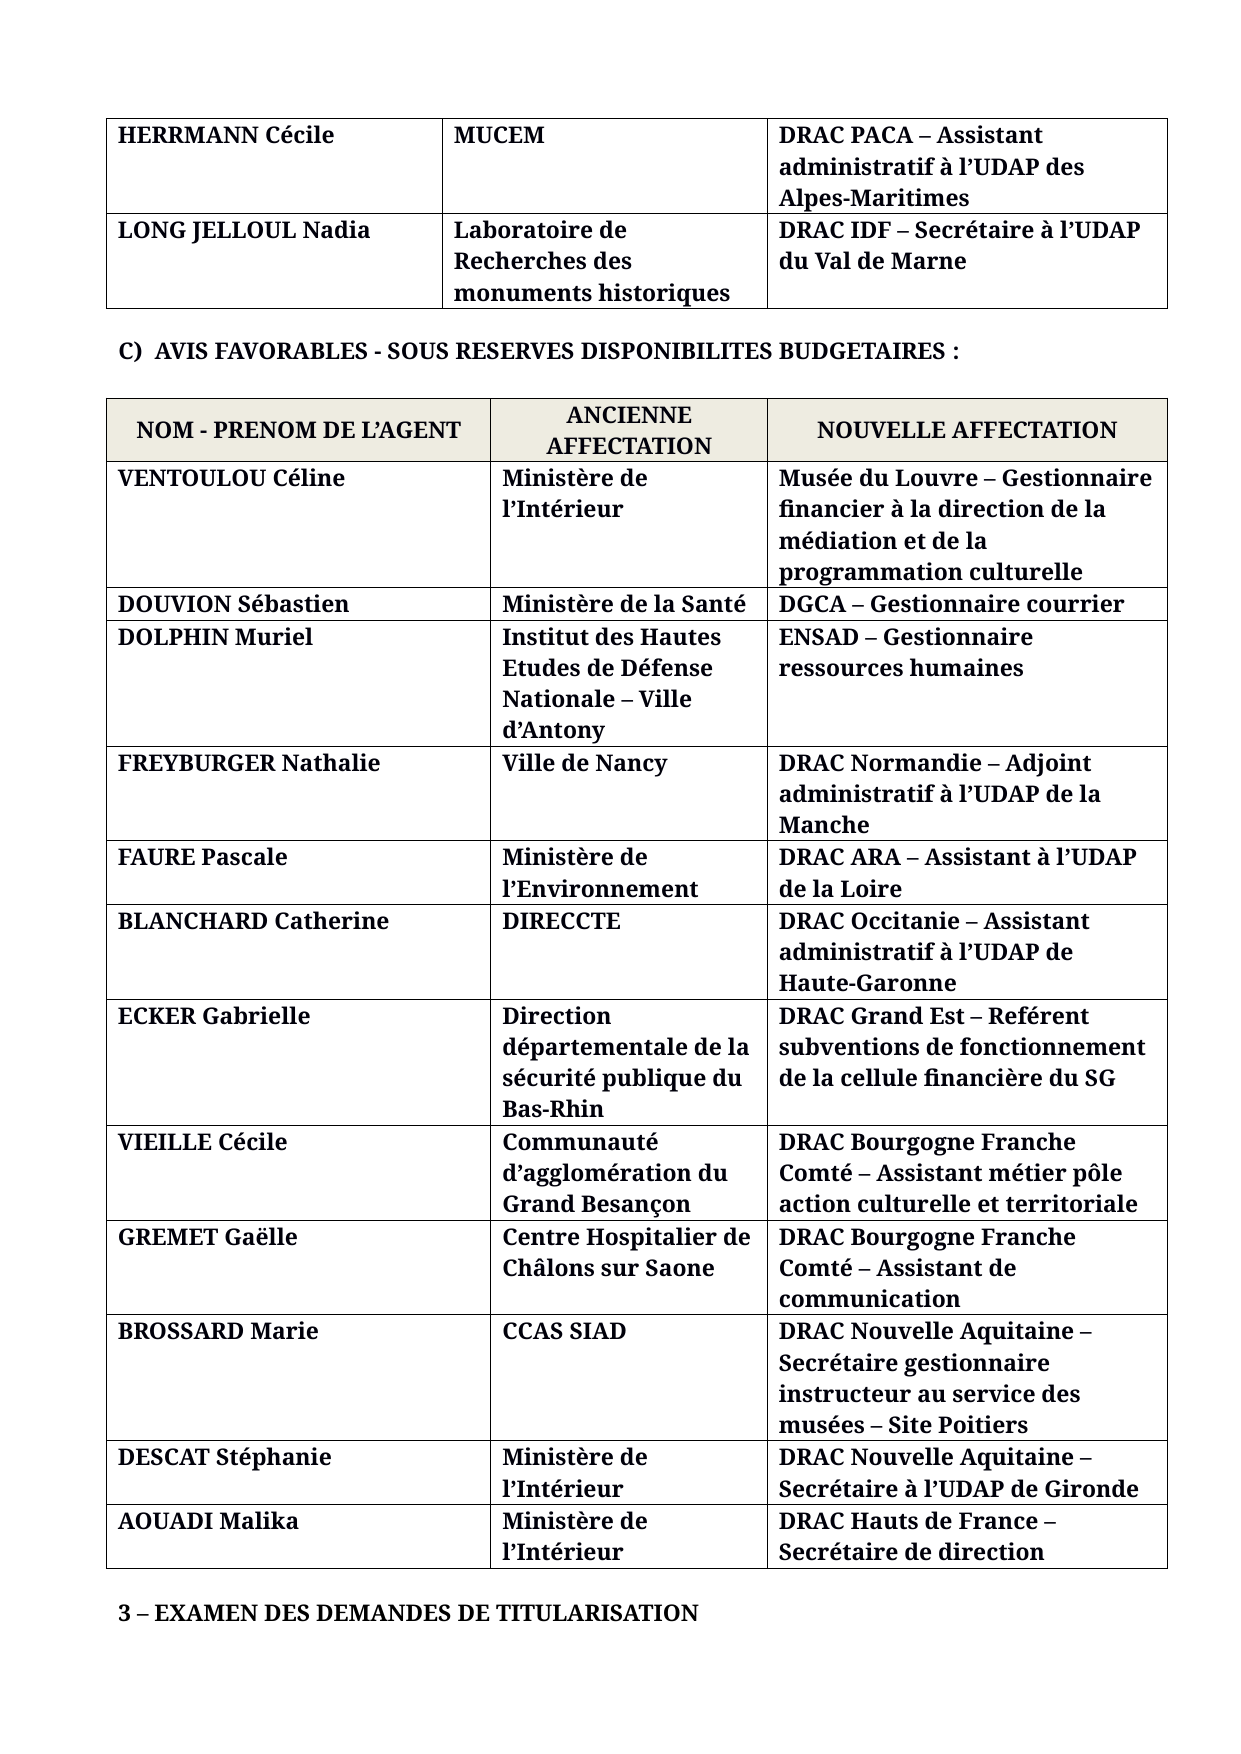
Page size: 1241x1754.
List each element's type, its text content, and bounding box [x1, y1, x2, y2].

table_cell DRAC Nouvelle Aquitaine – Secrétaire gestionnaire instructeur au service des musées – Site Poitiers [768, 1315, 1167, 1440]
table_cell LONG JELLOUL Nadia [107, 214, 442, 308]
table_cell Laboratoire de Recherches des monuments historiques [443, 214, 767, 308]
table_cell Ministère de la Santé [491, 588, 767, 619]
text 3 – EXAMEN DES DEMANDES DE TITULARISATION [118, 1597, 1122, 1628]
table_cell DRAC Bourgogne Franche Comté – Assistant de communication [768, 1221, 1167, 1314]
table_cell DRAC PACA – Assistant administratif à l’UDAP des Alpes-Maritimes [768, 119, 1167, 213]
text C) AVIS FAVORABLES - SOUS RESERVES DISPONIBILITES BUDGETAIRES : [118, 335, 1122, 366]
table_header NOM - PRENOM DE L’AGENT [107, 399, 490, 461]
table_cell MUCEM [443, 119, 767, 213]
table_cell DIRECCTE [491, 905, 767, 999]
table_cell FREYBURGER Nathalie [107, 747, 490, 840]
table_cell DRAC ARA – Assistant à l’UDAP de la Loire [768, 841, 1167, 904]
table_cell DRAC Normandie – Adjoint administratif à l’UDAP de la Manche [768, 747, 1167, 840]
table_cell GREMET Gaëlle [107, 1221, 490, 1314]
table_cell CCAS SIAD [491, 1315, 767, 1440]
table_cell Ministère de l’Intérieur [491, 462, 767, 587]
table_cell DOLPHIN Muriel [107, 621, 490, 746]
table_cell DRAC Bourgogne Franche Comté – Assistant métier pôle action culturelle et territoriale [768, 1126, 1167, 1219]
table_cell Direction départementale de la sécurité publique du Bas-Rhin [491, 1000, 767, 1125]
table_cell VIEILLE Cécile [107, 1126, 490, 1219]
table_cell DGCA – Gestionnaire courrier [768, 588, 1167, 619]
table_cell BLANCHARD Catherine [107, 905, 490, 999]
table_cell Ministère de l’Intérieur [491, 1505, 767, 1567]
table_cell Ministère de l’Intérieur [491, 1441, 767, 1504]
table_cell AOUADI Malika [107, 1505, 490, 1567]
table_header NOUVELLE AFFECTATION [768, 399, 1167, 461]
table_cell VENTOULOU Céline [107, 462, 490, 587]
table_header ANCIENNE AFFECTATION [491, 399, 767, 461]
table_cell Institut des Hautes Etudes de Défense Nationale – Ville d’Antony [491, 621, 767, 746]
table_cell Communauté d’agglomération du Grand Besançon [491, 1126, 767, 1219]
table_cell DRAC Nouvelle Aquitaine – Secrétaire à l’UDAP de Gironde [768, 1441, 1167, 1504]
table_cell ECKER Gabrielle [107, 1000, 490, 1125]
table_cell DRAC Hauts de France – Secrétaire de direction [768, 1505, 1167, 1567]
table_cell DRAC Occitanie – Assistant administratif à l’UDAP de Haute-Garonne [768, 905, 1167, 999]
table_cell HERRMANN Cécile [107, 119, 442, 213]
table_cell DRAC Grand Est – Reférent subventions de fonctionnement de la cellule financière du SG [768, 1000, 1167, 1125]
table_cell Ville de Nancy [491, 747, 767, 840]
table_cell DESCAT Stéphanie [107, 1441, 490, 1504]
table_cell Ministère de l’Environnement [491, 841, 767, 904]
table_cell ENSAD – Gestionnaire ressources humaines [768, 621, 1167, 746]
table_cell FAURE Pascale [107, 841, 490, 904]
table_cell DOUVION Sébastien [107, 588, 490, 619]
table_cell Centre Hospitalier de Châlons sur Saone [491, 1221, 767, 1314]
table_cell Musée du Louvre – Gestionnaire financier à la direction de la médiation et de la programmation culturelle [768, 462, 1167, 587]
table_cell DRAC IDF – Secrétaire à l’UDAP du Val de Marne [768, 214, 1167, 308]
table_cell BROSSARD Marie [107, 1315, 490, 1440]
